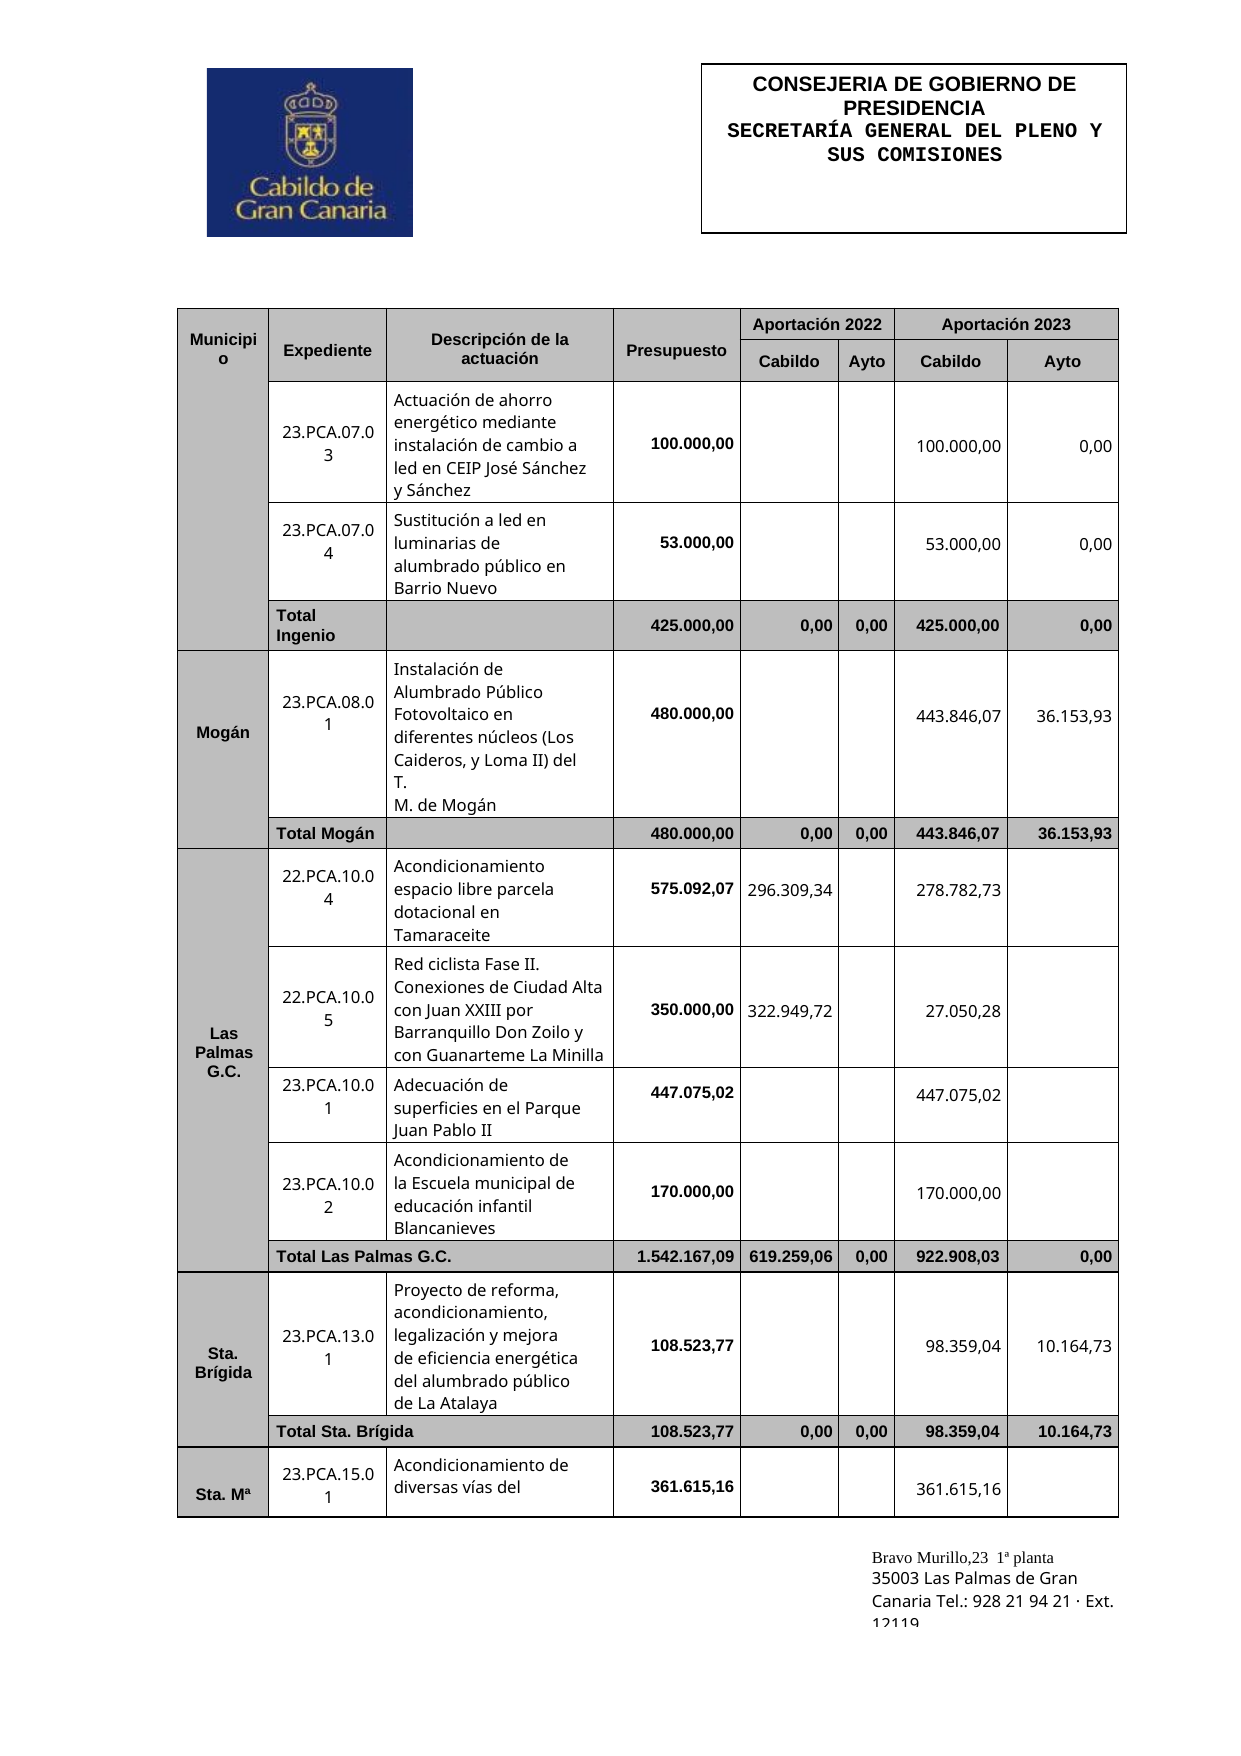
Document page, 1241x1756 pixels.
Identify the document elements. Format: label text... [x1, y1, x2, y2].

table_cell 447.075,02 [614, 1068, 740, 1142]
table_cell Mogán [178, 651, 268, 848]
table_cell 22.PCA.10.0 5 [269, 947, 386, 1067]
table_cell [839, 651, 894, 817]
table_cell [839, 1448, 894, 1516]
table_cell 23.PCA.15.0 1 [269, 1448, 386, 1516]
table_cell 108.523,77 [614, 1273, 740, 1415]
table_cell 0,00 [839, 601, 894, 650]
table_cell 23.PCA.08.0 1 [269, 651, 386, 817]
table_cell 100.000,00 [614, 382, 740, 502]
table_header Aportación 2023 [895, 309, 1118, 339]
table_cell 447.075,02 [895, 1068, 1007, 1142]
table_cell 23.PCA.10.0 1 [269, 1068, 386, 1142]
table_cell Proyecto de reforma, acondicionamiento, legalización y mejora de eficiencia energética del alumbrado público de La Atalaya [387, 1273, 613, 1415]
table_cell 619.259,06 [741, 1241, 838, 1271]
table_cell [741, 503, 838, 600]
table_cell Total Ingenio [269, 601, 386, 650]
table_cell 27.050,28 [895, 947, 1007, 1067]
table_cell [1008, 849, 1118, 946]
table_cell [839, 503, 894, 600]
table_cell 480.000,00 [614, 651, 740, 817]
table_cell [839, 1068, 894, 1142]
table_cell 0,00 [839, 1241, 894, 1271]
table_cell 0,00 [1008, 1241, 1118, 1271]
table_cell 36.153,93 [1008, 651, 1118, 817]
table_cell [839, 382, 894, 502]
table_cell 23.PCA.07.0 4 [269, 503, 386, 600]
table_cell 22.PCA.10.0 4 [269, 849, 386, 946]
table_cell 170.000,00 [614, 1143, 740, 1240]
table_cell Acondicionamiento espacio libre parcela dotacional en Tamaraceite [387, 849, 613, 946]
table_header Expediente [269, 309, 386, 381]
table_cell [1008, 1448, 1118, 1516]
table_cell [741, 382, 838, 502]
table_cell Sta. Brígida [178, 1273, 268, 1446]
table_cell Total Mogán [269, 818, 386, 848]
table_cell Instalación de Alumbrado Público Fotovoltaico en diferentes núcleos (Los Caideros, y Loma II) del T. M. de Mogán [387, 651, 613, 817]
table_cell Sustitución a led en luminarias de alumbrado público en Barrio Nuevo [387, 503, 613, 600]
table_cell [387, 818, 613, 848]
table_cell Acondicionamiento de diversas vías del [387, 1448, 613, 1516]
table_cell 36.153,93 [1008, 818, 1118, 848]
table_cell 443.846,07 [895, 651, 1007, 817]
table_cell 0,00 [1008, 503, 1118, 600]
table_cell 322.949,72 [741, 947, 838, 1067]
table_cell 575.092,07 [614, 849, 740, 946]
table_cell 23.PCA.07.0 3 [269, 382, 386, 502]
table_cell 53.000,00 [895, 503, 1007, 600]
table_cell 0,00 [1008, 601, 1118, 650]
table_cell [1008, 1068, 1118, 1142]
table_cell 98.359,04 [895, 1273, 1007, 1415]
table_cell 361.615,16 [895, 1448, 1007, 1516]
table_cell Cabildo [895, 340, 1007, 381]
table_cell Total Las Palmas G.C. [269, 1241, 613, 1271]
table_cell [741, 1273, 838, 1415]
table_cell [839, 849, 894, 946]
table_header Descripción de la actuación [387, 309, 613, 381]
table_cell Ayto [1008, 340, 1118, 381]
table_cell 98.359,04 [895, 1416, 1007, 1446]
table_cell Acondicionamiento de la Escuela municipal de educación infantil Blancanieves [387, 1143, 613, 1240]
table_cell 425.000,00 [614, 601, 740, 650]
table_cell 296.309,34 [741, 849, 838, 946]
table_cell 0,00 [741, 1416, 838, 1446]
table_cell 0,00 [1008, 382, 1118, 502]
table_header Aportación 2022 [741, 309, 894, 339]
table_cell 53.000,00 [614, 503, 740, 600]
table_header Municipi o [178, 309, 268, 650]
table_cell 922.908,03 [895, 1241, 1007, 1271]
table_cell Actuación de ahorro energético mediante instalación de cambio a led en CEIP José Sánchez y Sánchez [387, 382, 613, 502]
table_cell Ayto [839, 340, 894, 381]
table_cell 425.000,00 [895, 601, 1007, 650]
table_cell 0,00 [839, 1416, 894, 1446]
table_cell [741, 651, 838, 817]
table_cell Cabildo [741, 340, 838, 381]
table_cell [839, 1273, 894, 1415]
table_cell [741, 1068, 838, 1142]
table_cell [741, 1448, 838, 1516]
table_cell Total Sta. Brígida [269, 1416, 613, 1446]
table_cell 23.PCA.10.0 2 [269, 1143, 386, 1240]
table_cell 278.782,73 [895, 849, 1007, 946]
table_cell 350.000,00 [614, 947, 740, 1067]
table_cell 480.000,00 [614, 818, 740, 848]
table_cell 0,00 [839, 818, 894, 848]
table_cell Sta. Mª [178, 1448, 268, 1516]
table_cell [1008, 1143, 1118, 1240]
table_header Presupuesto [614, 309, 740, 381]
table_cell [387, 601, 613, 650]
table_cell 361.615,16 [614, 1448, 740, 1516]
table_cell 100.000,00 [895, 382, 1007, 502]
table_cell 10.164,73 [1008, 1416, 1118, 1446]
table_cell Red ciclista Fase II. Conexiones de Ciudad Alta con Juan XXIII por Barranquillo Don Zoilo y con Guanarteme La Minilla [387, 947, 613, 1067]
table_cell 1.542.167,09 [614, 1241, 740, 1271]
table_cell 0,00 [741, 818, 838, 848]
table_cell 108.523,77 [614, 1416, 740, 1446]
table_cell [1008, 947, 1118, 1067]
table_cell [839, 1143, 894, 1240]
table_cell 10.164,73 [1008, 1273, 1118, 1415]
table_cell 0,00 [741, 601, 838, 650]
table_cell [741, 1143, 838, 1240]
table_cell 23.PCA.13.0 1 [269, 1273, 386, 1415]
table_cell Las Palmas G.C. [178, 849, 268, 1271]
table_cell Adecuación de superficies en el Parque Juan Pablo II [387, 1068, 613, 1142]
table_cell [839, 947, 894, 1067]
table_cell 443.846,07 [895, 818, 1007, 848]
table_cell 170.000,00 [895, 1143, 1007, 1240]
